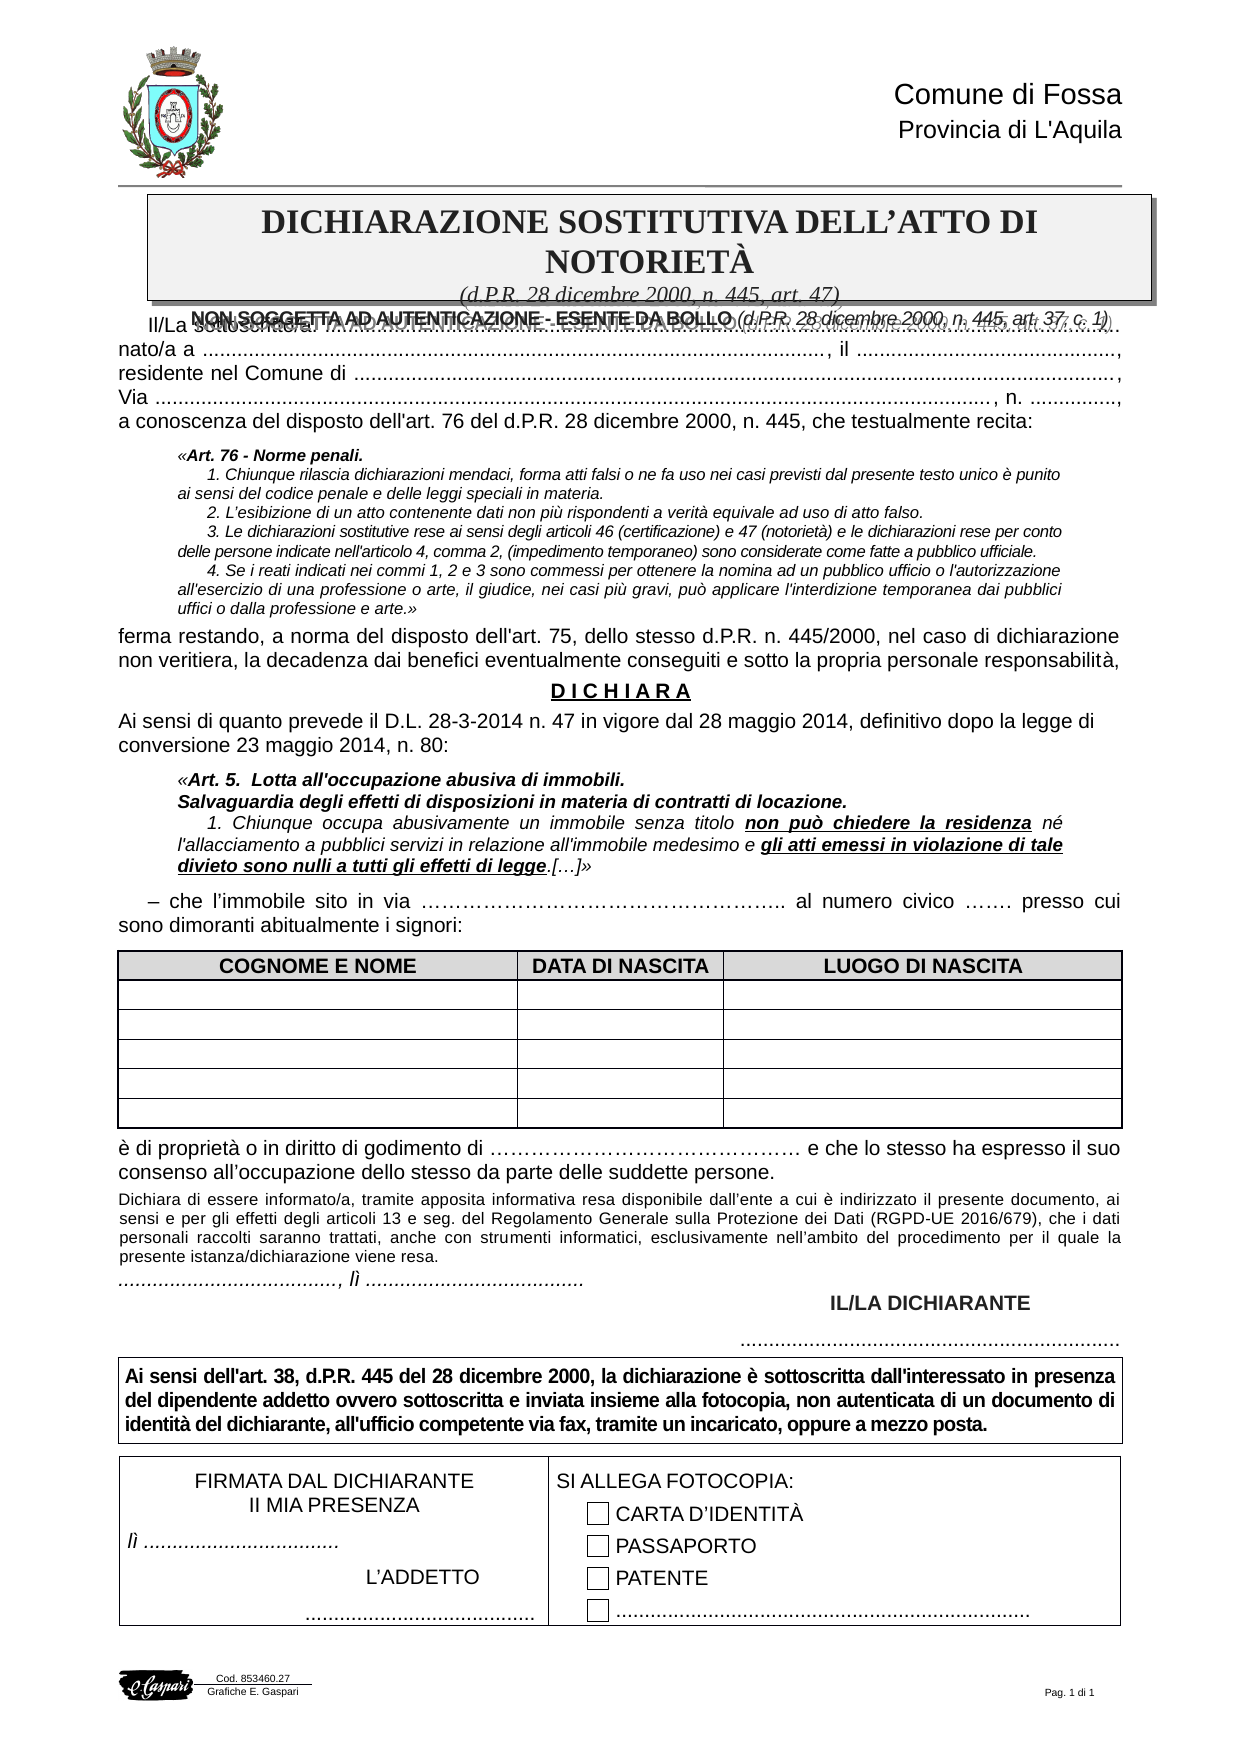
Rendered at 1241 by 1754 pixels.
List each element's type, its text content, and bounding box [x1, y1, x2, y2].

text 1. Chiunque rilascia dichiarazioni mendaci, forma atti falsi o ne fa uso nei casi previsti dal presente testo unico è punito ai sensi del codice penale e delle leggi speciali in materia. [177, 465, 1063, 503]
text 3. Le dichiarazioni sostitutive rese ai sensi degli articoli 46 (certificazione) e 47 (notorietà) e le dichiarazioni rese per conto delle persone indicate nell'articolo 4, comma 2, (impedimento temporaneo) sono considerate come fatte a pubblico ufficiale. [177, 522, 1063, 561]
table_cell [518, 1069, 723, 1098]
table_header Ai sensi dell'art. 38, d.P.R. 445 del 28 dicembre 2000, la dichiarazione è sottoscritta dall'interessato in presenza del dipendente addetto ovvero sottoscritta e inviata insieme alla fotocopia, non autenticata di un documento di identità del dichiarante, all'ufficio competente via fax, tramite un incaricato, oppure a mezzo posta. [119, 1358, 1122, 1442]
text «Art. 5. Lotta all'occupazione abusiva di immobili. [177, 769, 1063, 791]
table_header LUOGO DI NASCITA [724, 952, 1121, 979]
table_header COGNOME E NOME [119, 952, 517, 979]
list 1. Chiunque occupa abusivamente un immobile senza titolo non può chiedere la residenza né l'allacciamento a pubblici servizi in relazione all'immobile medesimo e gli atti emessi in violazione di tale divieto sono nulli a tutti gli effetti di legge.[…]» [177, 812, 1063, 877]
text Salvaguardia degli effetti di disposizioni in materia di contratti di locazione. [177, 791, 1063, 812]
table_cell [119, 1010, 517, 1038]
table_cell [119, 1040, 517, 1068]
text .................................................................. [738, 1327, 1122, 1351]
table_header SI ALLEGA FOTOCOPIA: CARTA D’IDENTITÀ PASSAPORTO PATENTE ........................................................................ [549, 1457, 1120, 1625]
table_cell [119, 1099, 517, 1127]
table_cell [724, 1040, 1121, 1068]
table_cell [724, 1010, 1121, 1038]
table_cell [724, 1069, 1121, 1098]
text D I C H I A R A [119, 678, 1122, 702]
text ferma restando, a norma del disposto dell'art. 75, dello stesso d.P.R. n. 445/2000, nel caso di dichiarazione non veritiera, la decadenza dai benefici eventualmente conseguiti e sotto la propria personale responsabilità, [118, 624, 1122, 672]
text – che l’immobile sito in via …………………………………………….. al numero civico ……. presso cui sono dimoranti abitualmente i signori: [118, 889, 1122, 937]
text è di proprietà o in diritto di godimento di ……………………………………… e che lo stesso ha espresso il suo consenso all’occupazione dello stesso da parte delle suddette persone. [118, 1136, 1122, 1183]
table_cell [518, 981, 723, 1009]
table_cell [119, 1069, 517, 1098]
table_cell [518, 1010, 723, 1038]
text IL/LA DICHIARANTE [738, 1290, 1122, 1314]
text Il/La sottoscritto/a. .......................................................................................................................................... nato/a a ............................................................................................................, il ............................................., residente nel Comune di ...................................................................................................................................., Via ................................................................................................................................................., n. ..............., a conoscenza del disposto dell'art. 76 del d.P.R. 28 dicembre 2000, n. 445, che testualmente recita: [118, 313, 1122, 433]
table_cell [724, 981, 1121, 1009]
text «Art. 76 - Norme penali. [177, 446, 1063, 465]
text 4. Se i reati indicati nei commi 1, 2 e 3 sono commessi per ottenere la nomina ad un pubblico ufficio o l'autorizzazione all'esercizio di una professione o arte, il giudice, nei casi più gravi, può applicare l'interdizione temporanea dai pubblici uffici o dalla professione e arte.» [177, 561, 1063, 618]
table_cell [724, 1099, 1121, 1127]
text ......................................, lì ...................................... [118, 1266, 1122, 1290]
table_cell [518, 1040, 723, 1068]
text Provincia di L'Aquila [224, 115, 1122, 144]
table_header FIRMATA DAL DICHIARANTE II MIA PRESENZA lì .................................. L’ADDETTO ........................................ [120, 1457, 548, 1625]
picture [122, 46, 224, 178]
text 2. L’esibizione di un atto contenente dati non più rispondenti a verità equivale ad uso di atto falso. [177, 503, 1063, 522]
table_cell [518, 1099, 723, 1127]
text Dichiara di essere informato/a, tramite apposita informativa resa disponibile dall’ente a cui è indirizzato il presente documento, ai sensi e per gli effetti degli articoli 13 e seg. del Regolamento Generale sulla Protezione dei Dati (RGPD-UE 2016/679), che i dati personali raccolti saranno trattati, anche con strumenti informatici, esclusivamente nell’ambito del procedimento per il quale la presente istanza/dichiarazione viene resa. [118, 1190, 1122, 1266]
text Comune di Fossa [224, 77, 1122, 110]
table_cell [119, 981, 517, 1009]
picture [118, 1669, 194, 1701]
text Ai sensi di quanto prevede il D.L. 28-3-2014 n. 47 in vigore dal 28 maggio 2014, definitivo dopo la legge di conversione 23 maggio 2014, n. 80: [118, 709, 1122, 757]
table_header DATA DI NASCITA [518, 952, 723, 979]
